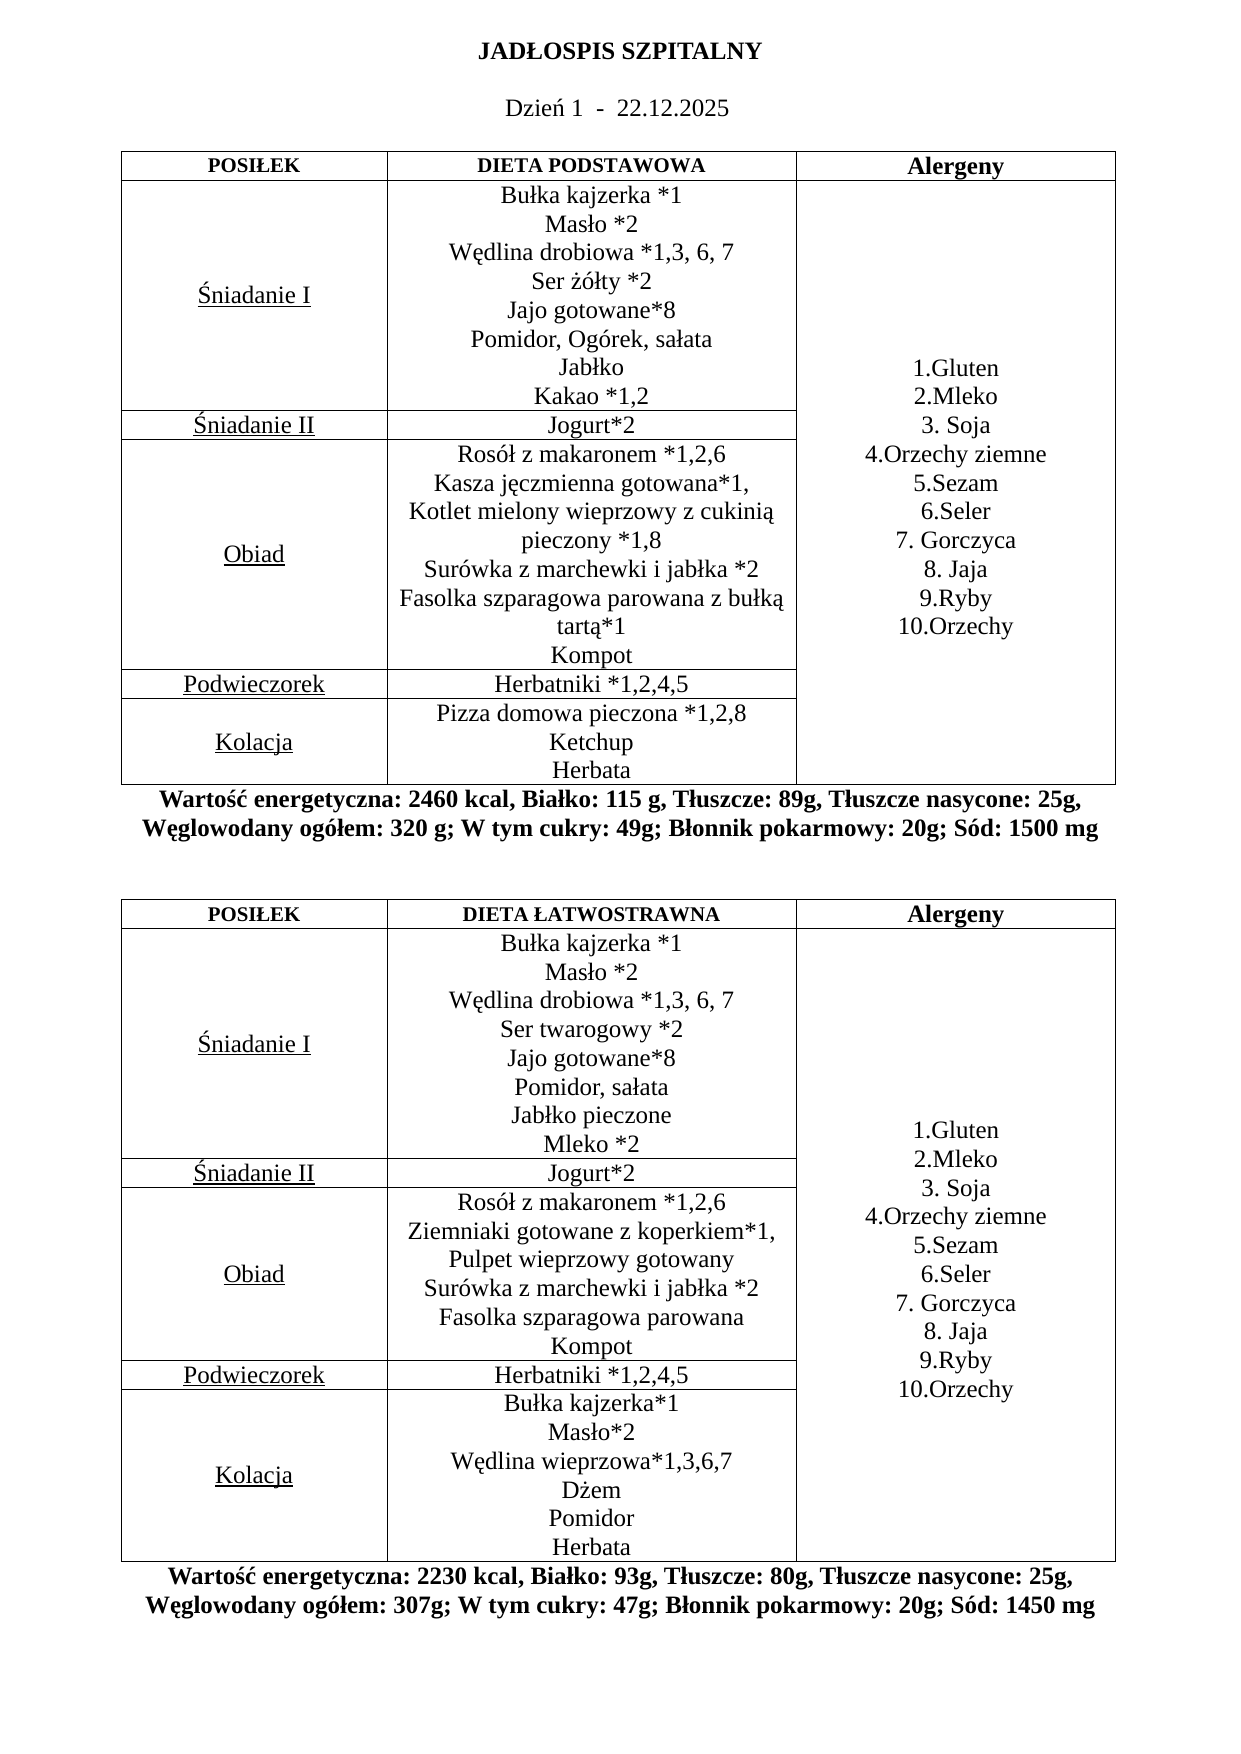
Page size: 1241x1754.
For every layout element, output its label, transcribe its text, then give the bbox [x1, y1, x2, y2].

table_cell Kolacja [122, 699, 387, 784]
table_cell 1.Gluten 2.Mleko 3. Soja 4.Orzechy ziemne 5.Sezam 6.Seler 7. Gorczyca 8. Jaja 9.Ryby 10.Orzechy [797, 929, 1115, 1561]
table_header DIETA ŁATWOSTRAWNA [388, 900, 796, 928]
table_cell Kolacja [122, 1390, 387, 1561]
table_cell Podwieczorek [122, 1361, 387, 1388]
table_cell Herbatniki *1,2,4,5 [388, 670, 796, 698]
table_cell Jogurt*2 [388, 1159, 796, 1187]
table_cell Śniadanie I [122, 929, 387, 1158]
table_cell Bułka kajzerka *1 Masło *2 Wędlina drobiowa *1,3, 6, 7 Ser twarogowy *2 Jajo gotowane*8 Pomidor, sałata Jabłko pieczone Mleko *2 [388, 929, 796, 1158]
table_cell Bułka kajzerka*1 Masło*2 Wędlina wieprzowa*1,3,6,7 Dżem Pomidor Herbata [388, 1390, 796, 1561]
table_cell Rosół z makaronem *1,2,6 Ziemniaki gotowane z koperkiem*1, Pulpet wieprzowy gotowany Surówka z marchewki i jabłka *2 Fasolka szparagowa parowana Kompot [388, 1188, 796, 1359]
text JADŁOSPIS SZPITALNY [118, 36, 1122, 65]
table_cell Śniadanie I [122, 181, 387, 410]
table_header POSIŁEK [122, 900, 387, 928]
text Wartość energetyczna: 2230 kcal, Białko: 93g, Tłuszcze: 80g, Tłuszcze nasycone: 25g, Węglowodany ogółem: 307g; W tym cukry: 47g; Błonnik pokarmowy: 20g; Sód: 1450 mg [118, 1561, 1122, 1619]
table_cell Herbatniki *1,2,4,5 [388, 1361, 796, 1388]
table_header DIETA PODSTAWOWA [388, 152, 796, 180]
text Dzień 1 - 22.12.2025 [118, 93, 1122, 122]
table_cell Obiad [122, 1188, 387, 1359]
table_cell Śniadanie II [122, 411, 387, 439]
table_header Alergeny [797, 152, 1115, 180]
table_cell 1.Gluten 2.Mleko 3. Soja 4.Orzechy ziemne 5.Sezam 6.Seler 7. Gorczyca 8. Jaja 9.Ryby 10.Orzechy [797, 181, 1115, 784]
table_cell Pizza domowa pieczona *1,2,8 Ketchup Herbata [388, 699, 796, 784]
table_cell Bułka kajzerka *1 Masło *2 Wędlina drobiowa *1,3, 6, 7 Ser żółty *2 Jajo gotowane*8 Pomidor, Ogórek, sałata Jabłko Kakao *1,2 [388, 181, 796, 410]
table_cell Rosół z makaronem *1,2,6 Kasza jęczmienna gotowana*1, Kotlet mielony wieprzowy z cukinią pieczony *1,8 Surówka z marchewki i jabłka *2 Fasolka szparagowa parowana z bułką tartą*1 Kompot [388, 440, 796, 669]
text Wartość energetyczna: 2460 kcal, Białko: 115 g, Tłuszcze: 89g, Tłuszcze nasycone: 25g, Węglowodany ogółem: 320 g; W tym cukry: 49g; Błonnik pokarmowy: 20g; Sód: 1500 mg [118, 784, 1122, 842]
table_cell Śniadanie II [122, 1159, 387, 1187]
table_cell Obiad [122, 440, 387, 669]
table_header Alergeny [797, 900, 1115, 928]
table_header POSIŁEK [122, 152, 387, 180]
table_cell Jogurt*2 [388, 411, 796, 439]
table_cell Podwieczorek [122, 670, 387, 698]
